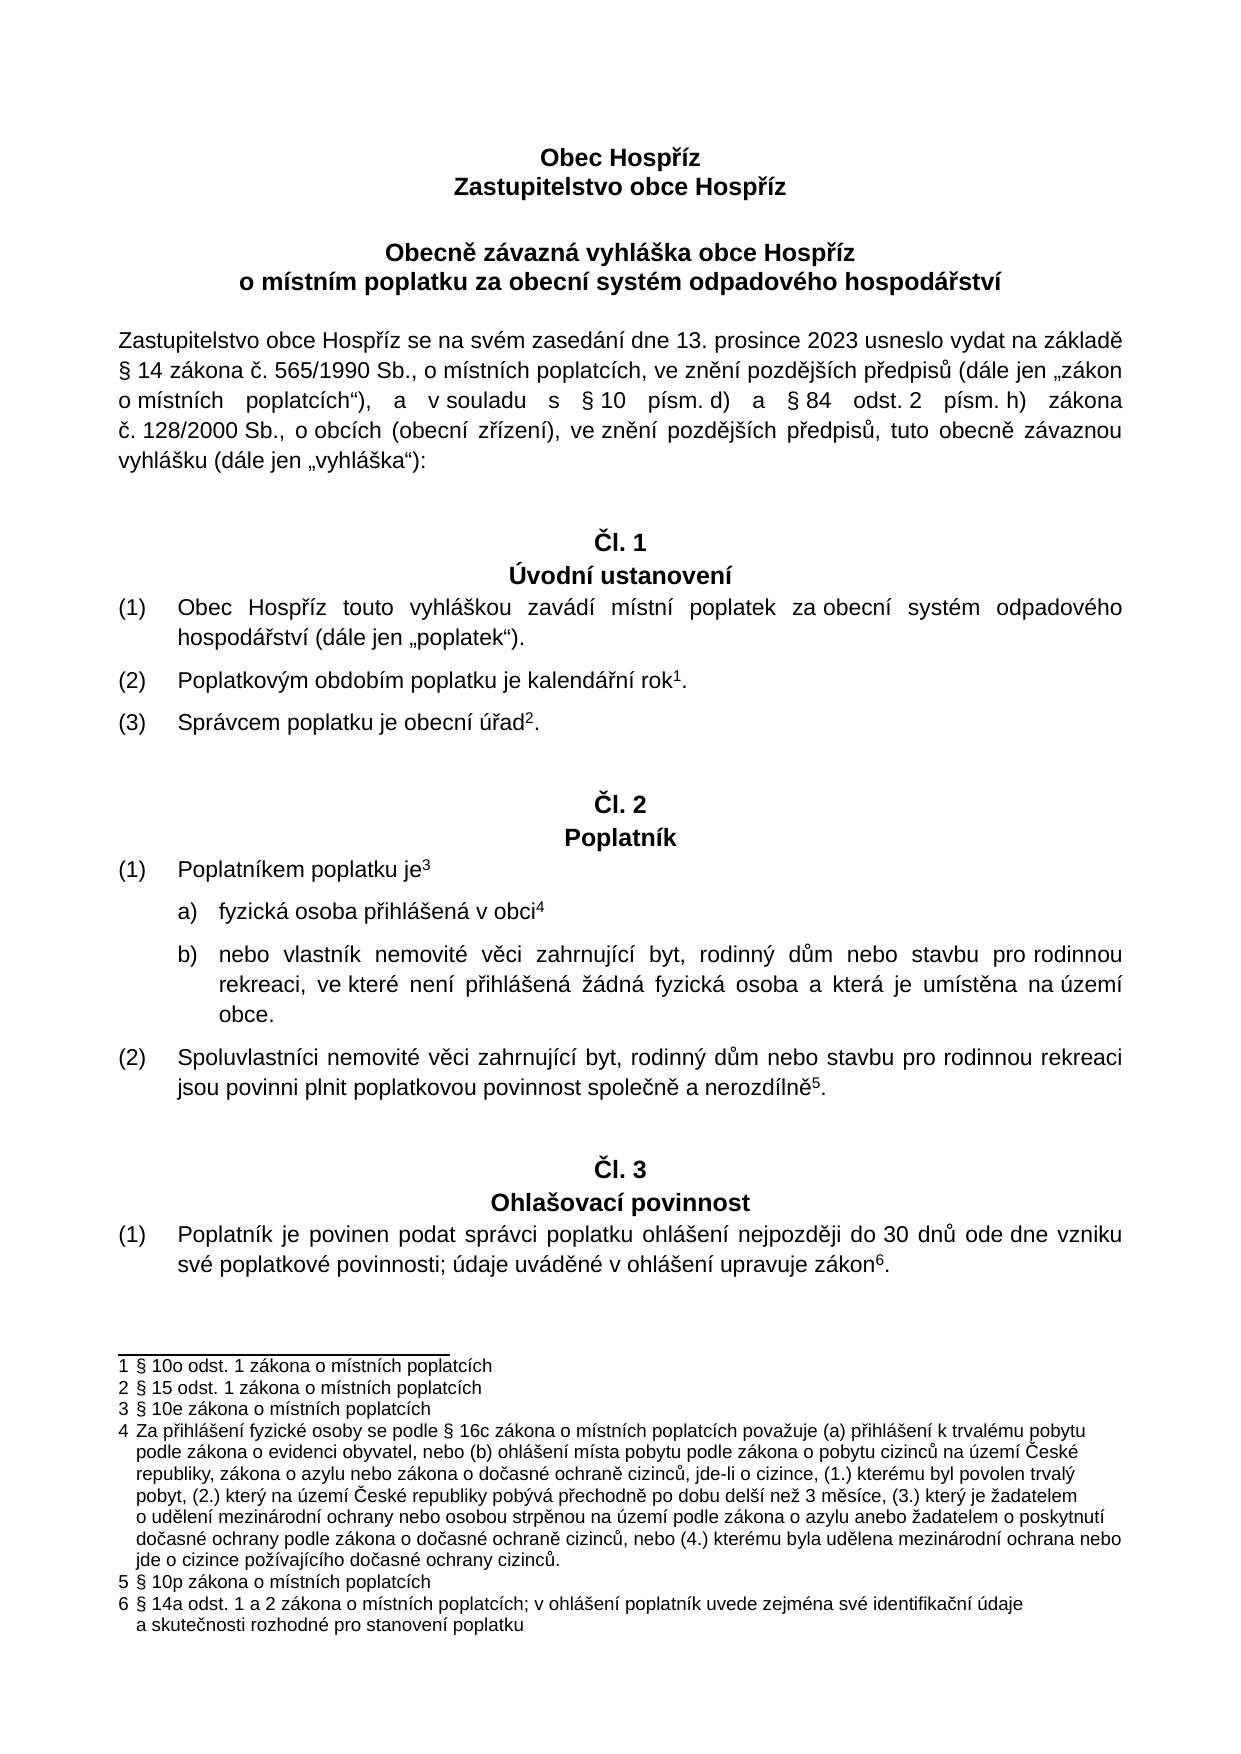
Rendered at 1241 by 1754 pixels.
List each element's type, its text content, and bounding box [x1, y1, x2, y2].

list nebo vlastník nemovité věci zahrnující byt, rodinný dům nebo stavbu pro rodinnou rekreaci, ve které není přihlášená žádná fyzická osoba a která je umístěna na území obce. [177, 941, 1122, 1028]
list § 10o odst. 1 zákona o místních poplatcích [118, 1355, 1122, 1377]
list Obec Hospříz touto vyhláškou zavádí místní poplatek za obecní systém odpadového hospodářství (dále jen „poplatek“). [118, 594, 1122, 650]
list fyzická osoba přihlášená v obci [177, 898, 1122, 925]
list Za přihlášení fyzické osoby se podle § 16c zákona o místních poplatcích považuje (a) přihlášení k trvalému pobytu podle zákona o evidenci obyvatel, nebo (b) ohlášení místa pobytu podle zákona o pobytu cizinců na území České republiky, zákona o azylu nebo zákona o dočasné ochraně cizinců, jde-li o cizince, (1.) kterému byl povolen trvalý pobyt, (2.) který na území České republiky pobývá přechodně po dobu delší než 3 měsíce, (3.) který je žadatelem o udělení mezinárodní ochrany nebo osobou strpěnou na území podle zákona o azylu anebo žadatelem o poskytnutí dočasné ochrany podle zákona o dočasné ochraně cizinců, nebo (4.) kterému byla udělena mezinárodní ochrana nebo jde o cizince požívajícího dočasné ochrany cizinců. [118, 1420, 1122, 1571]
subtitle Obecně závazná vyhláška obce Hospříz o místním poplatku za obecní systém odpadového hospodářství [118, 238, 1122, 295]
list Poplatníkem poplatku je [118, 856, 1122, 882]
text Obec Hospříz Zastupitelstvo obce Hospříz [118, 143, 1122, 201]
list § 10p zákona o místních poplatcích [118, 1571, 1122, 1592]
subtitle Čl. 3 Ohlašovací povinnost [118, 1154, 1122, 1216]
list Poplatkovým obdobím poplatku je kalendářní rok. [118, 667, 1122, 693]
list Spoluvlastníci nemovité věci zahrnující byt, rodinný dům nebo stavbu pro rodinnou rekreaci jsou povinni plnit poplatkovou povinnost společně a nerozdílně. [118, 1044, 1122, 1101]
list § 15 odst. 1 zákona o místních poplatcích [118, 1377, 1122, 1398]
list Správcem poplatku je obecní úřad. [118, 709, 1122, 736]
subtitle Čl. 1 Úvodní ustanovení [118, 528, 1122, 589]
text Zastupitelstvo obce Hospříz se na svém zasedání dne 13. prosince 2023 usneslo vydat na základě § 14 zákona č. 565/1990 Sb., o místních poplatcích, ve znění pozdějších předpisů (dále jen „zákon o místních poplatcích“), a v souladu s § 10 písm. d) a § 84 odst. 2 písm. h) zákona č. 128/2000 Sb., o obcích (obecní zřízení), ve znění pozdějších předpisů, tuto obecně závaznou vyhlášku (dále jen „vyhláška“): [118, 327, 1122, 474]
subtitle Čl. 2 Poplatník [118, 789, 1122, 851]
list Poplatník je povinen podat správci poplatku ohlášení nejpozději do 30 dnů ode dne vzniku své poplatkové povinnosti; údaje uváděné v ohlášení upravuje zákon. [118, 1221, 1122, 1277]
list § 14a odst. 1 a 2 zákona o místních poplatcích; v ohlášení poplatník uvede zejména své identifikační údaje a skutečnosti rozhodné pro stanovení poplatku [118, 1592, 1122, 1635]
list § 10e zákona o místních poplatcích [118, 1398, 1122, 1420]
